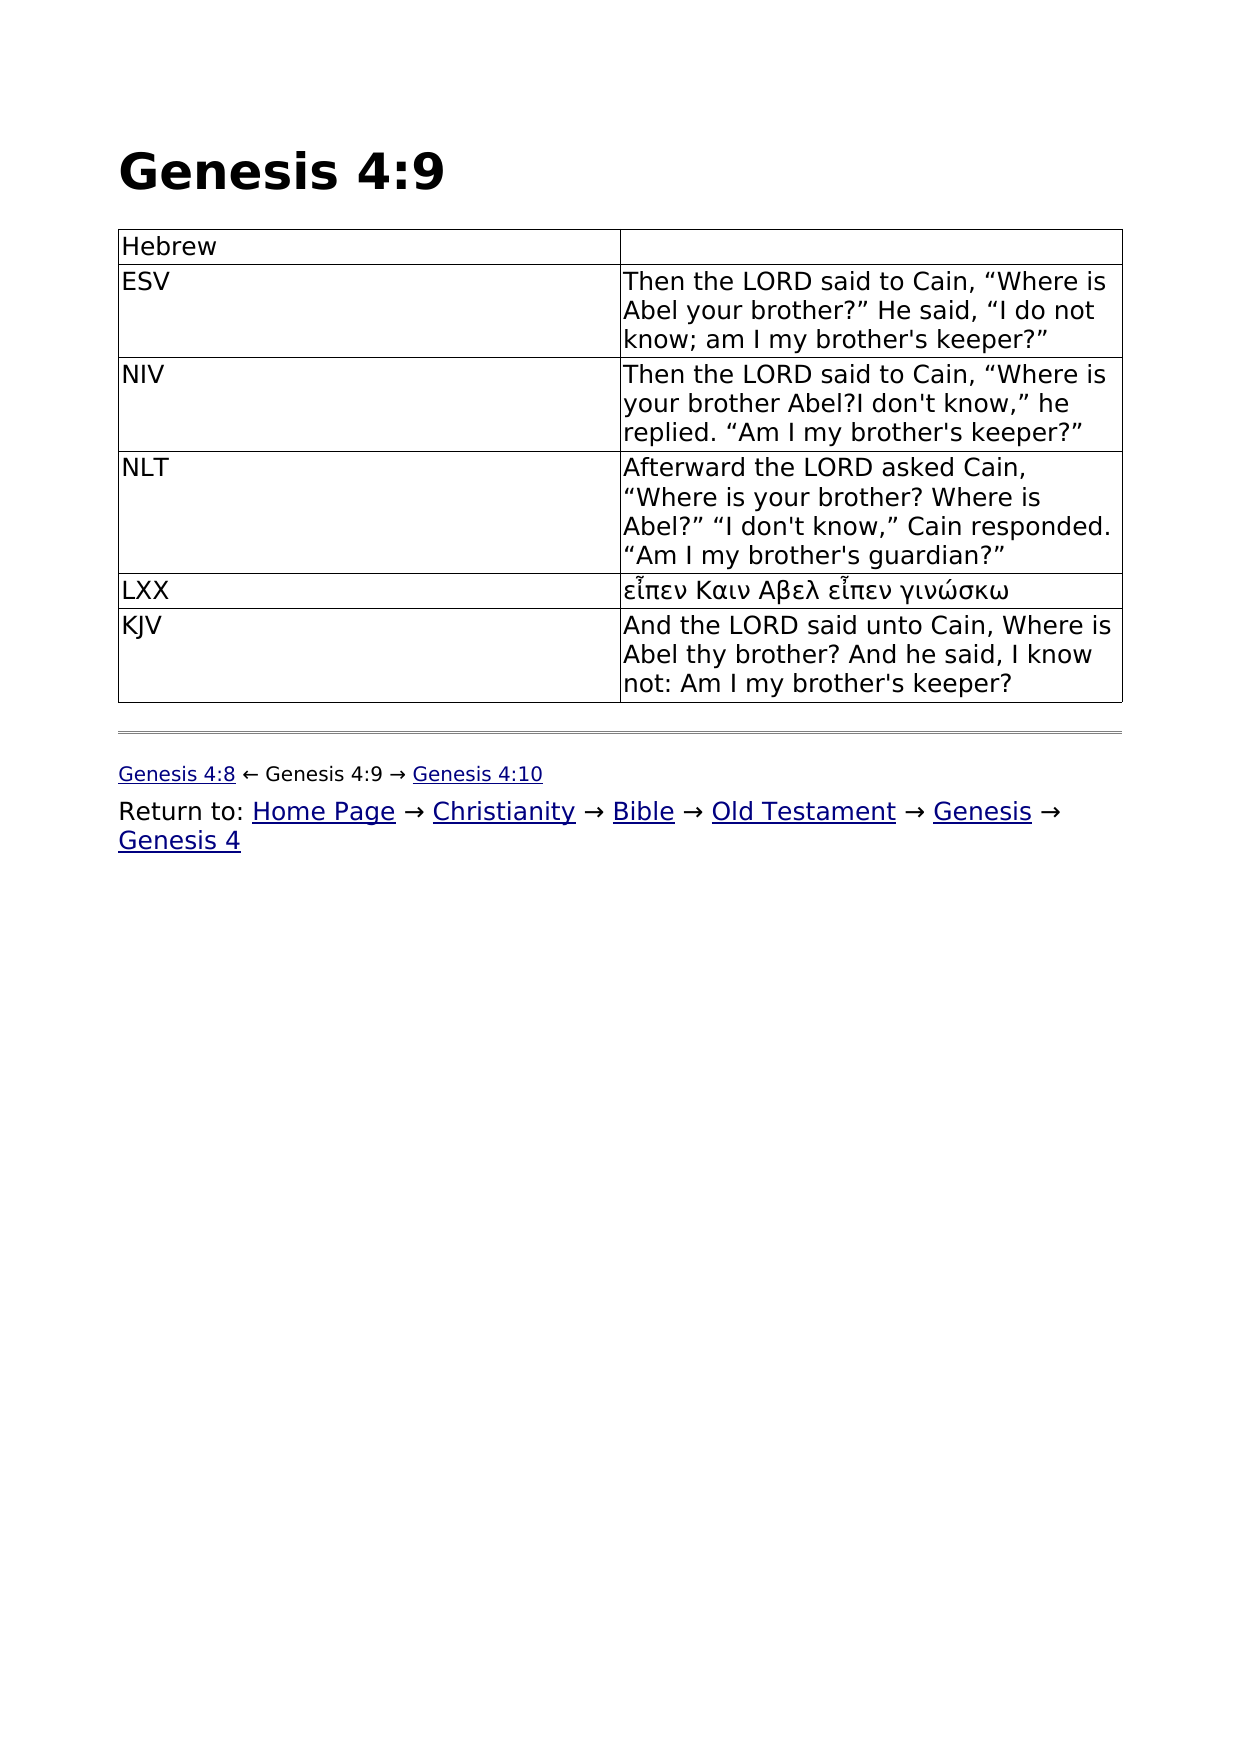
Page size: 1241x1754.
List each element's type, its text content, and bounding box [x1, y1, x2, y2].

table_header Hebrew [119, 230, 620, 264]
table_cell Then the LORD said to Cain, “Where is Abel your brother?” He said, “I do not know; am I my brother's keeper?” [621, 265, 1122, 357]
table_cell NLT [119, 452, 620, 573]
table_cell Then the LORD said to Cain, “Where is your brother Abel?I don't know,” he replied. “Am I my brother's keeper?” [621, 358, 1122, 451]
subtitle Genesis 4:9 [118, 143, 1122, 201]
table_cell KJV [119, 609, 620, 702]
table_cell And the LORD said unto Cain, Where is Abel thy brother? And he said, I know not: Am I my brother's keeper? [621, 609, 1122, 702]
table_cell Afterward the LORD asked Cain, “Where is your brother? Where is Abel?” “I don't know,” Cain responded. “Am I my brother's guardian?” [621, 452, 1122, 573]
table_cell NIV [119, 358, 620, 451]
table_cell ESV [119, 265, 620, 357]
text Genesis 4:8 ← Genesis 4:9 → Genesis 4:10 [118, 763, 1122, 797]
text Return to: Home Page → Christianity → Bible → Old Testament → Genesis → Genesis 4 [118, 797, 1122, 855]
table_header [621, 230, 1122, 264]
table_cell εἶπεν Καιν Αβελ εἶπεν γινώσκω [621, 574, 1122, 608]
table_cell LXX [119, 574, 620, 608]
